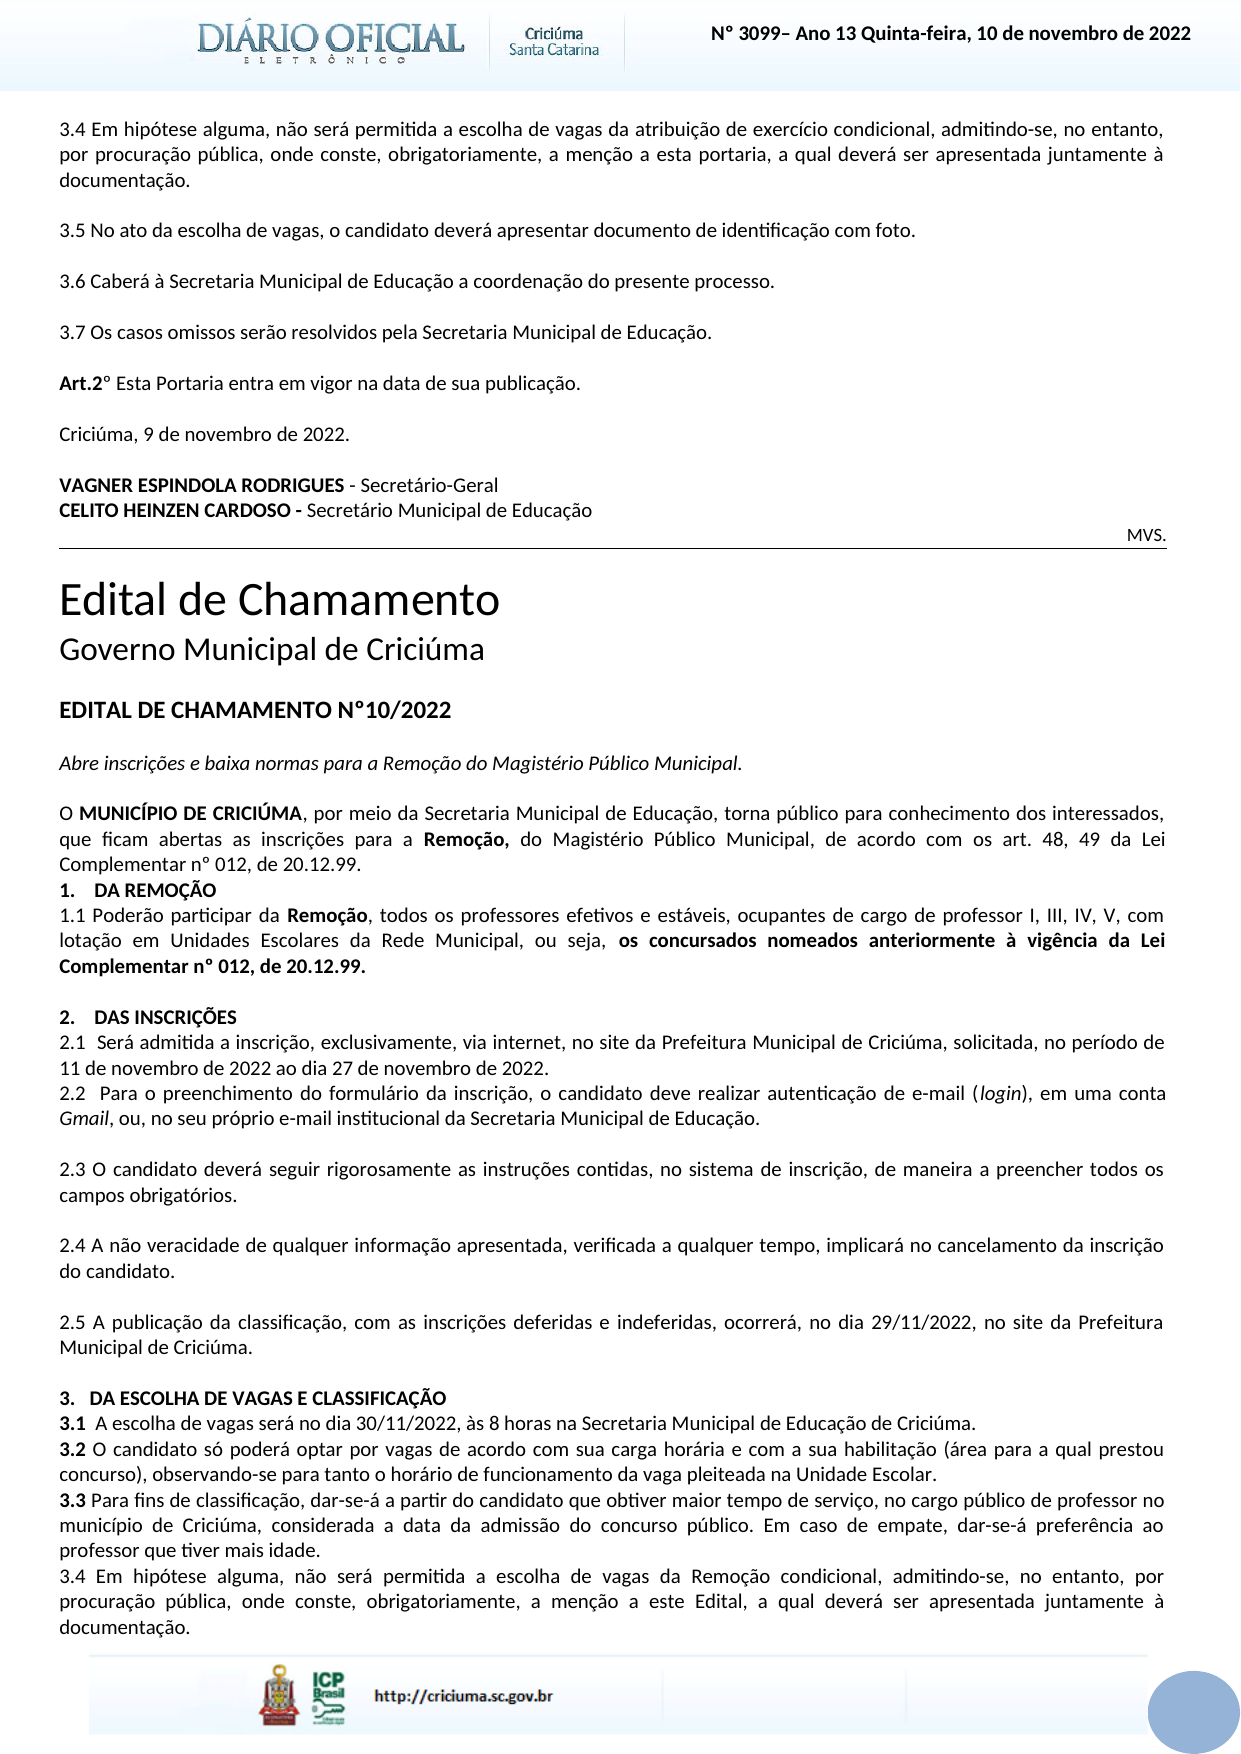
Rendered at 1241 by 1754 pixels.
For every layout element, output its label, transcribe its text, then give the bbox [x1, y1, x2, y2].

text 2. DAS INSCRIÇÕES [59, 1004, 1167, 1029]
text Criciúma, 9 de novembro de 2022. [59, 421, 1167, 446]
text 2.3 O candidato deverá seguir rigorosamente as instruções contidas, no sistema de inscrição, de maneira a preencher todos os campos obrigatórios. [59, 1156, 1167, 1207]
text 2.1 Será admitida a inscrição, exclusivamente, via internet, no site da Prefeitura Municipal de Criciúma, solicitada, no período de 11 de novembro de 2022 ao dia 27 de novembro de 2022. [59, 1029, 1167, 1080]
list VAGNER ESPINDOLA RODRIGUES - Secretário-Geral [59, 472, 1240, 497]
text 1. DA REMOÇÃO [59, 877, 1167, 902]
text 3.7 Os casos omissos serão resolvidos pela Secretaria Municipal de Educação. [59, 319, 1167, 345]
text 2.2 Para o preenchimento do formulário da inscrição, o candidato deve realizar autenticação de e-mail (login), em uma conta Gmail, ou, no seu próprio e-mail institucional da Secretaria Municipal de Educação. [59, 1080, 1167, 1131]
text Governo Municipal de Criciúma [59, 628, 1167, 668]
text 3.4 Em hipótese alguma, não será permitida a escolha de vagas da atribuição de exercício condicional, admitindo-se, no entanto, por procuração pública, onde conste, obrigatoriamente, a menção a esta portaria, a qual deverá ser apresentada juntamente à documentação. [59, 116, 1167, 192]
text 2.5 A publicação da classificação, com as inscrições deferidas e indeferidas, ocorrerá, no dia 29/11/2022, no site da Prefeitura Municipal de Criciúma. [59, 1309, 1167, 1360]
text Abre inscrições e baixa normas para a Remoção do Magistério Público Municipal. [59, 750, 1167, 775]
text 3.4 Em hipótese alguma, não será permitida a escolha de vagas da Remoção condicional, admitindo-se, no entanto, por procuração pública, onde conste, obrigatoriamente, a menção a este Edital, a qual deverá ser apresentada juntamente à documentação. [59, 1563, 1167, 1639]
text 2.4 A não veracidade de qualquer informação apresentada, verificada a qualquer tempo, implicará no cancelamento da inscrição do candidato. [59, 1233, 1167, 1283]
text CELITO HEINZEN CARDOSO - Secretário Municipal de Educação [59, 497, 1240, 523]
text 3.3 Para fins de classificação, dar-se-á a partir do candidato que obtiver maior tempo de serviço, no cargo público de professor no município de Criciúma, considerada a data da admissão do concurso público. Em caso de empate, dar-se-á preferência ao professor que tiver mais idade. [59, 1487, 1167, 1563]
text 3. DA ESCOLHA DE VAGAS E CLASSIFICAÇÃO [59, 1385, 1167, 1411]
text Art.2º Esta Portaria entra em vigor na data de sua publicação. [59, 370, 1167, 396]
text 3.1 A escolha de vagas será no dia 30/11/2022, às 8 horas na Secretaria Municipal de Educação de Criciúma. [59, 1411, 1167, 1436]
text 3.6 Caberá à Secretaria Municipal de Educação a coordenação do presente processo. [59, 268, 1167, 294]
text 3.5 No ato da escolha de vagas, o candidato deverá apresentar documento de identificação com foto. [59, 218, 1167, 243]
text 1.1 Poderão participar da Remoção, todos os professores efetivos e estáveis, ocupantes de cargo de professor I, III, IV, V, com lotação em Unidades Escolares da Rede Municipal, ou seja, os concursados nomeados anteriormente à vigência da Lei Complementar nº 012, de 20.12.99. [59, 902, 1167, 978]
text Edital de Chamamento [59, 569, 1167, 628]
text 3.2 O candidato só poderá optar por vagas de acordo com sua carga horária e com a sua habilitação (área para a qual prestou concurso), observando-se para tanto o horário de funcionamento da vaga pleiteada na Unidade Escolar. [59, 1436, 1167, 1487]
text O MUNICÍPIO DE CRICIÚMA, por meio da Secretaria Municipal de Educação, torna público para conhecimento dos interessados, que ficam abertas as inscrições para a Remoção, do Magistério Público Municipal, de acordo com os art. 48, 49 da Lei Complementar nº 012, de 20.12.99. [59, 801, 1167, 877]
text MVS. [59, 523, 1167, 548]
text EDITAL DE CHAMAMENTO Nº10/2022 [59, 694, 1167, 724]
